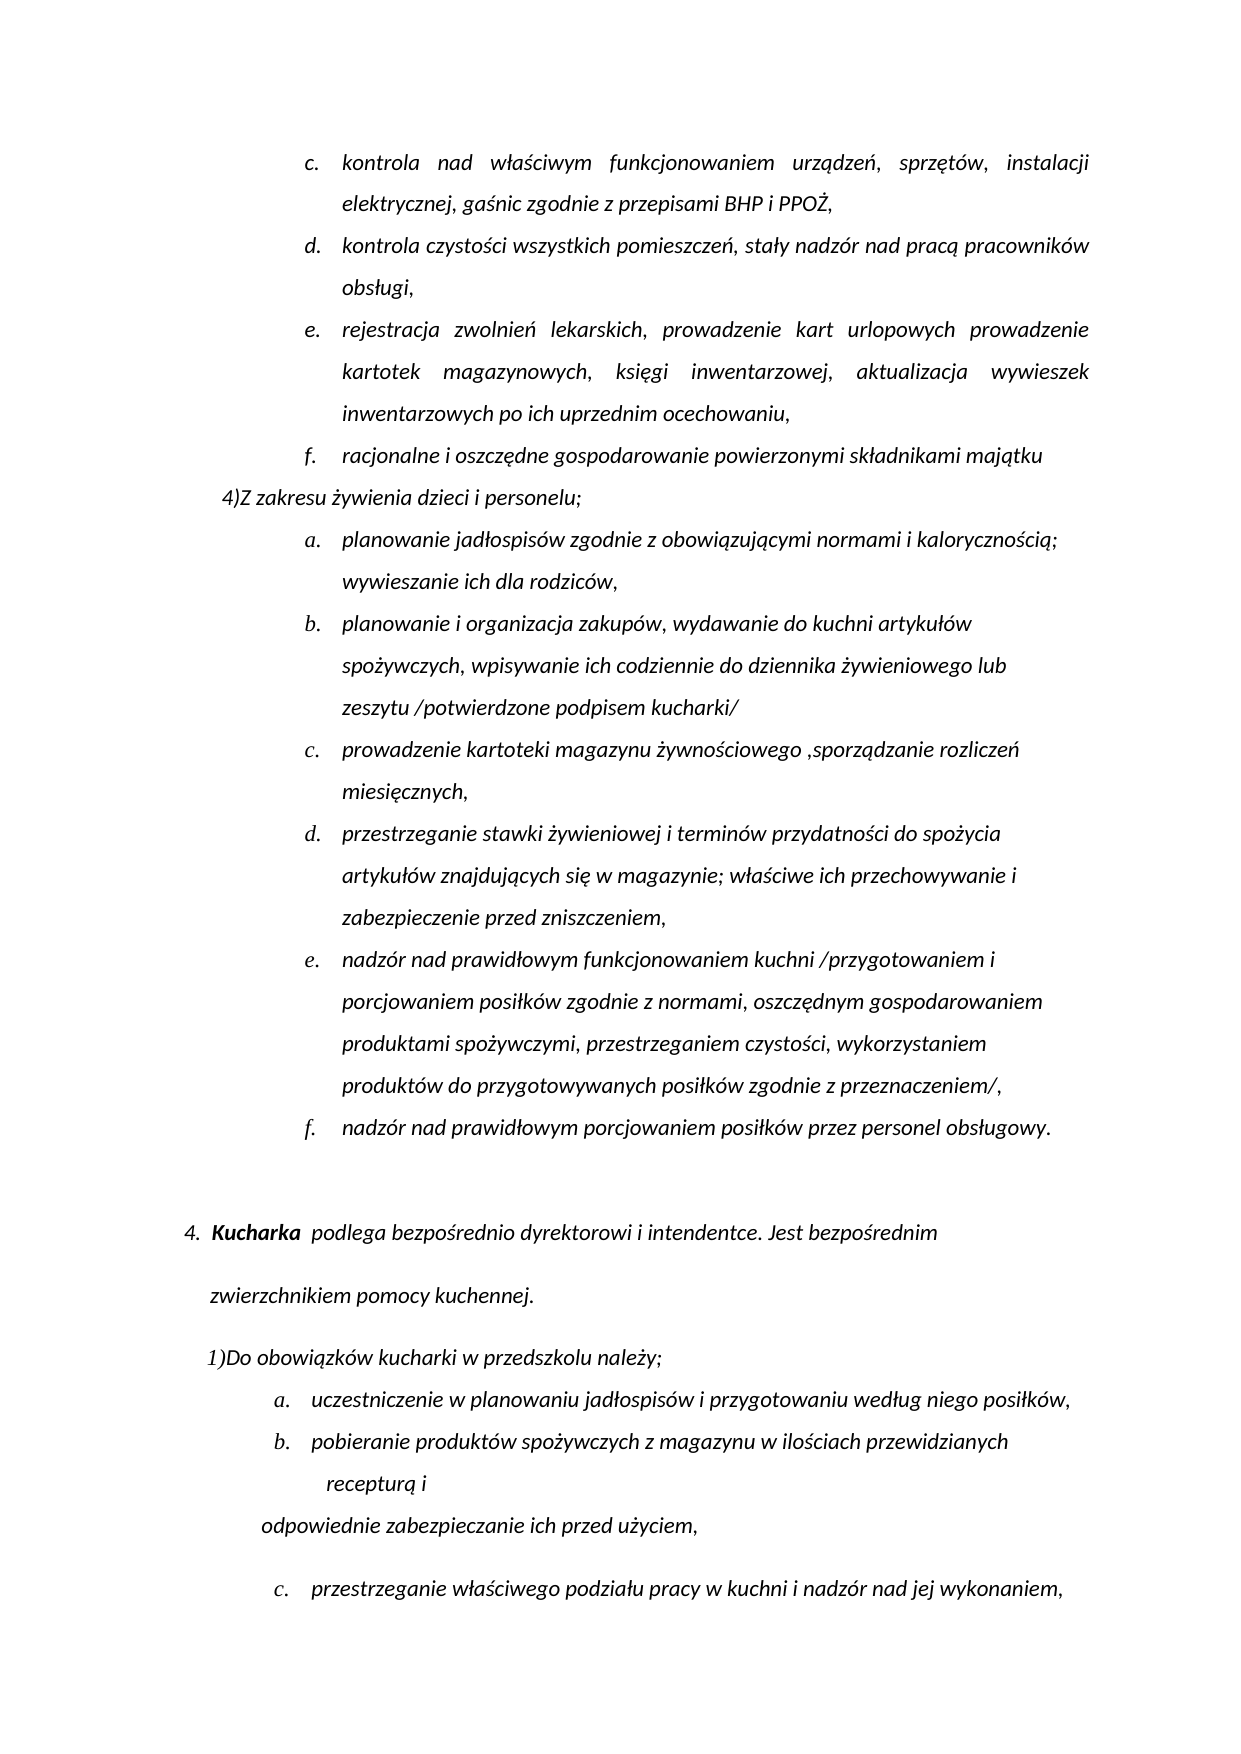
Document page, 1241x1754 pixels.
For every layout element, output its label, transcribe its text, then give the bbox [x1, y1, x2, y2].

list nadzór nad prawidłowym funkcjonowaniem kuchni /przygotowaniem i porcjowaniem posiłków zgodnie z normami, oszczędnym gospodarowaniem produktami spożywczymi, przestrzeganiem czystości, wykorzystaniem produktów do przygotowywanych posiłków zgodnie z przeznaczeniem/, [304, 945, 1093, 1099]
text 4. Kucharka podlega bezpośrednio dyrektorowi i intendentce. Jest bezpośrednim [148, 1218, 1093, 1246]
list Z zakresu żywienia dzieci i personelu; [221, 483, 1093, 511]
list racjonalne i oszczędne gospodarowanie powierzonymi składnikami majątku [304, 441, 1093, 469]
list kontrola czystości wszystkich pomieszczeń, stały nadzór nad pracą pracowników obsługi, [304, 232, 1093, 302]
list przestrzeganie stawki żywieniowej i terminów przydatności do spożycia artykułów znajdujących się w magazynie; właściwe ich przechowywanie i zabezpieczenie przed zniszczeniem, [304, 819, 1093, 931]
list pobieranie produktów spożywczych z magazynu w ilościach przewidzianych recepturą i [274, 1427, 1093, 1497]
list prowadzenie kartoteki magazynu żywnościowego ,sporządzanie rozliczeń miesięcznych, [304, 735, 1093, 805]
text zwierzchnikiem pomocy kuchennej. [148, 1281, 1093, 1309]
list kontrola nad właściwym funkcjonowaniem urządzeń, sprzętów, instalacji elektrycznej, gaśnic zgodnie z przepisami BHP i PPOŻ, [304, 148, 1093, 218]
list rejestracja zwolnień lekarskich, prowadzenie kart urlopowych prowadzenie kartotek magazynowych, księgi inwentarzowej, aktualizacja wywieszek inwentarzowych po ich uprzednim ocechowaniu, [304, 316, 1093, 427]
list planowanie jadłospisów zgodnie z obowiązującymi normami i kalorycznością; wywieszanie ich dla rodziców, [304, 525, 1093, 595]
list planowanie i organizacja zakupów, wydawanie do kuchni artykułów spożywczych, wpisywanie ich codziennie do dziennika żywieniowego lub zeszytu /potwierdzone podpisem kucharki/ [304, 609, 1093, 721]
list przestrzeganie właściwego podziału pracy w kuchni i nadzór nad jej wykonaniem, [274, 1574, 1093, 1602]
text odpowiednie zabezpieczanie ich przed użyciem, [251, 1511, 1093, 1539]
list uczestniczenie w planowaniu jadłospisów i przygotowaniu według niego posiłków, [274, 1386, 1093, 1413]
list nadzór nad prawidłowym porcjowaniem posiłków przez personel obsługowy. [304, 1113, 1093, 1141]
list Do obowiązków kucharki w przedszkolu należy; [207, 1343, 1093, 1372]
